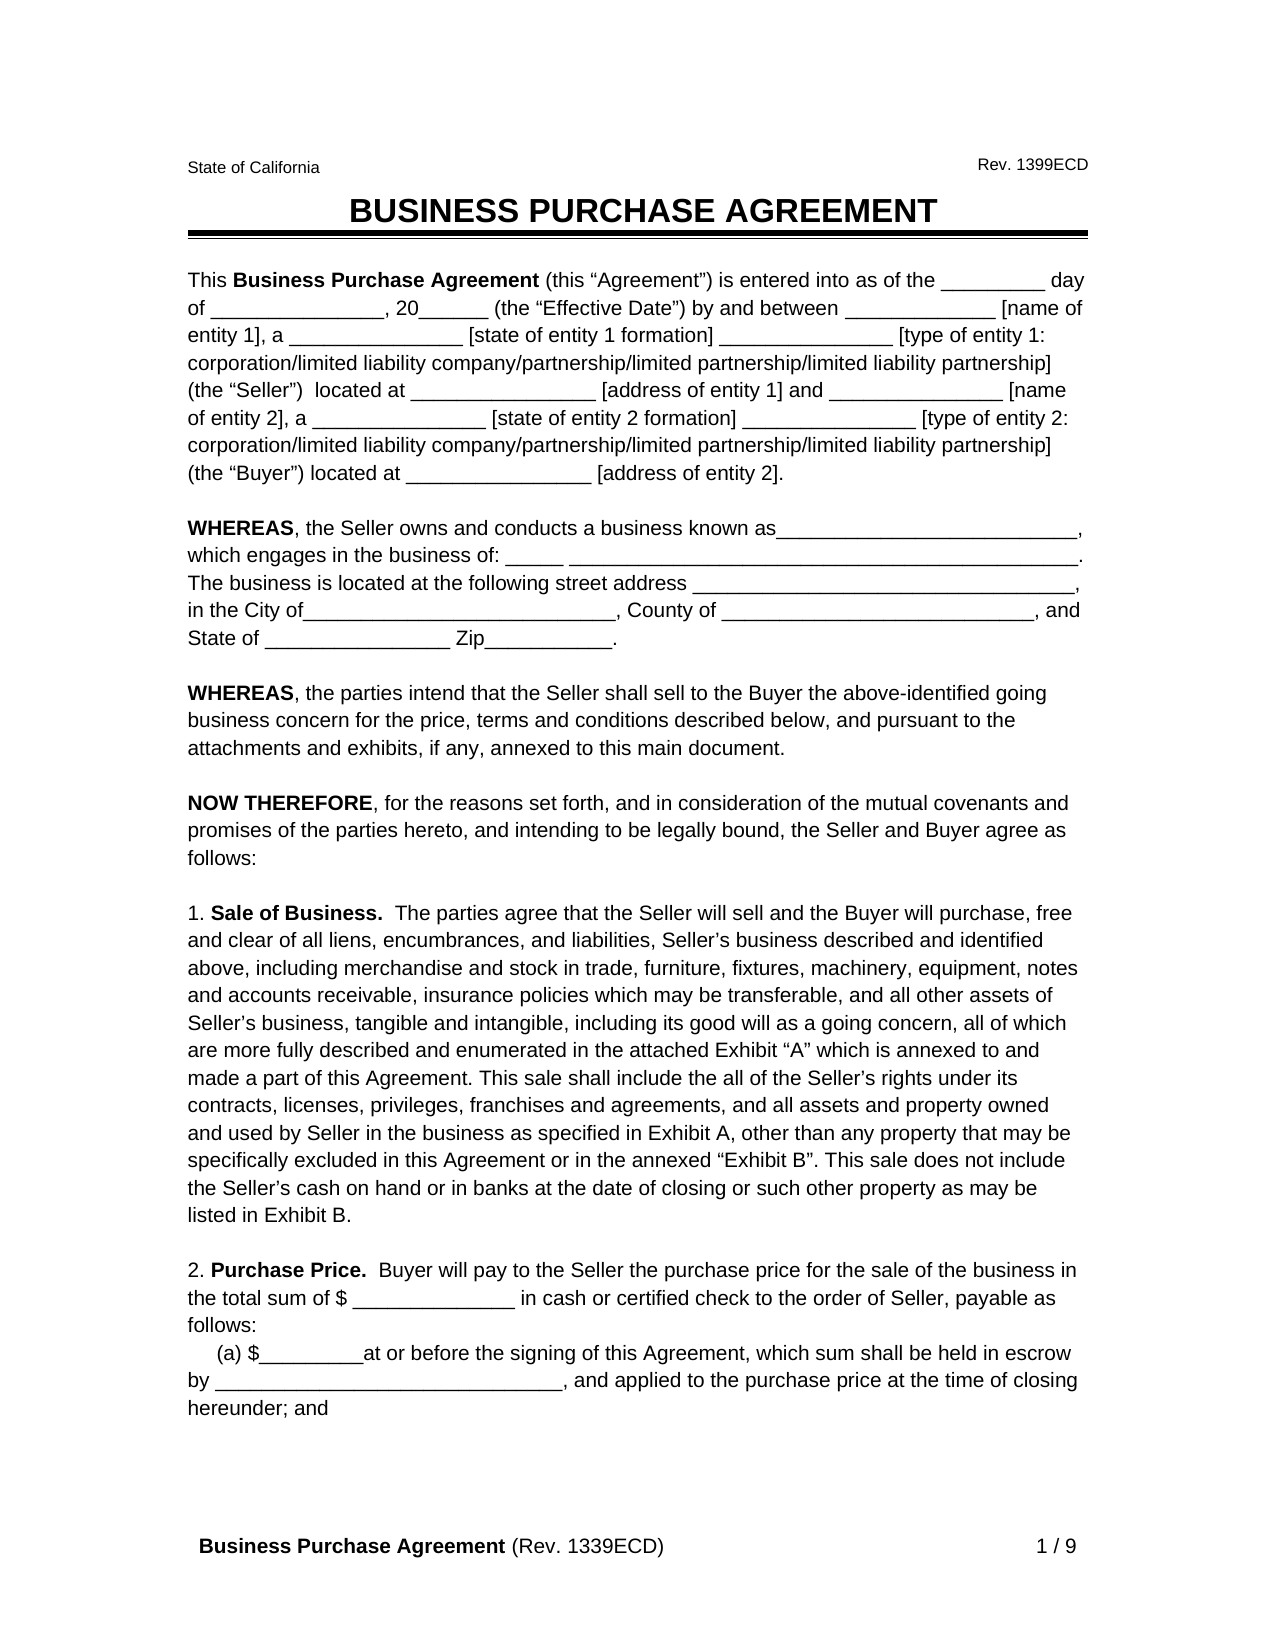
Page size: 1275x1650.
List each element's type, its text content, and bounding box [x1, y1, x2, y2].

text (a) $_________at or before the signing of this Agreement, which sum shall be held in escrow by ______________________________, and applied to the purchase price at the time of closing hereunder; and [187, 1340, 1087, 1419]
table_header Rev. 1399ECD [638, 150, 1088, 177]
text NOW THEREFORE, for the reasons set forth, and in consideration of the mutual covenants and promises of the parties hereto, and intending to be legally bound, the Seller and Buyer agree as follows: [187, 790, 1087, 869]
text This Business Purchase Agreement (this “Agreement”) is entered into as of the _________ day of _______________, 20______ (the “Effective Date”) by and between _____________ [name of entity 1], a _______________ [state of entity 1 formation] _______________ [type of entity 1: corporation/limited liability company/partnership/limited partnership/limited liability partnership] (the “Seller”) located at ________________ [address of entity 1] and _______________ [name of entity 2], a _______________ [state of entity 2 formation] _______________ [type of entity 2: corporation/limited liability company/partnership/limited partnership/limited liability partnership] (the “Buyer”) located at ________________ [address of entity 2]. [187, 268, 1087, 484]
table_cell BUSINESS PURCHASE AGREEMENT [188, 177, 1088, 230]
text WHEREAS, the parties intend that the Seller shall sell to the Buyer the above-identified going business concern for the price, terms and conditions described below, and pursuant to the attachments and exhibits, if any, annexed to this main document. [187, 680, 1087, 759]
text 1. Sale of Business. The parties agree that the Seller will sell and the Buyer will purchase, free and clear of all liens, encumbrances, and liabilities, Seller’s business described and identified above, including merchandise and stock in trade, furniture, fixtures, machinery, equipment, notes and accounts receivable, insurance policies which may be transferable, and all other assets of Seller’s business, tangible and intangible, including its good will as a going concern, all of which are more fully described and enumerated in the attached Exhibit “A” which is annexed to and made a part of this Agreement. This sale shall include the all of the Seller’s rights under its contracts, licenses, privileges, franchises and agreements, and all assets and property owned and used by Seller in the business as specified in Exhibit A, other than any property that may be specifically excluded in this Agreement or in the annexed “Exhibit B”. This sale does not include the Seller’s cash on hand or in banks at the date of closing or such other property as may be listed in Exhibit B. [187, 900, 1087, 1227]
text 2. Purchase Price. Buyer will pay to the Seller the purchase price for the sale of the business in the total sum of $ ______________ in cash or certified check to the order of Seller, payable as follows: [187, 1258, 1087, 1337]
text WHEREAS, the Seller owns and conducts a business known as__________________________, which engages in the business of: _____ ____________________________________________. The business is located at the following street address _________________________________, in the City of___________________________, County of ___________________________, and State of ________________ Zip___________. [187, 515, 1087, 649]
table_header State of California [188, 150, 638, 177]
